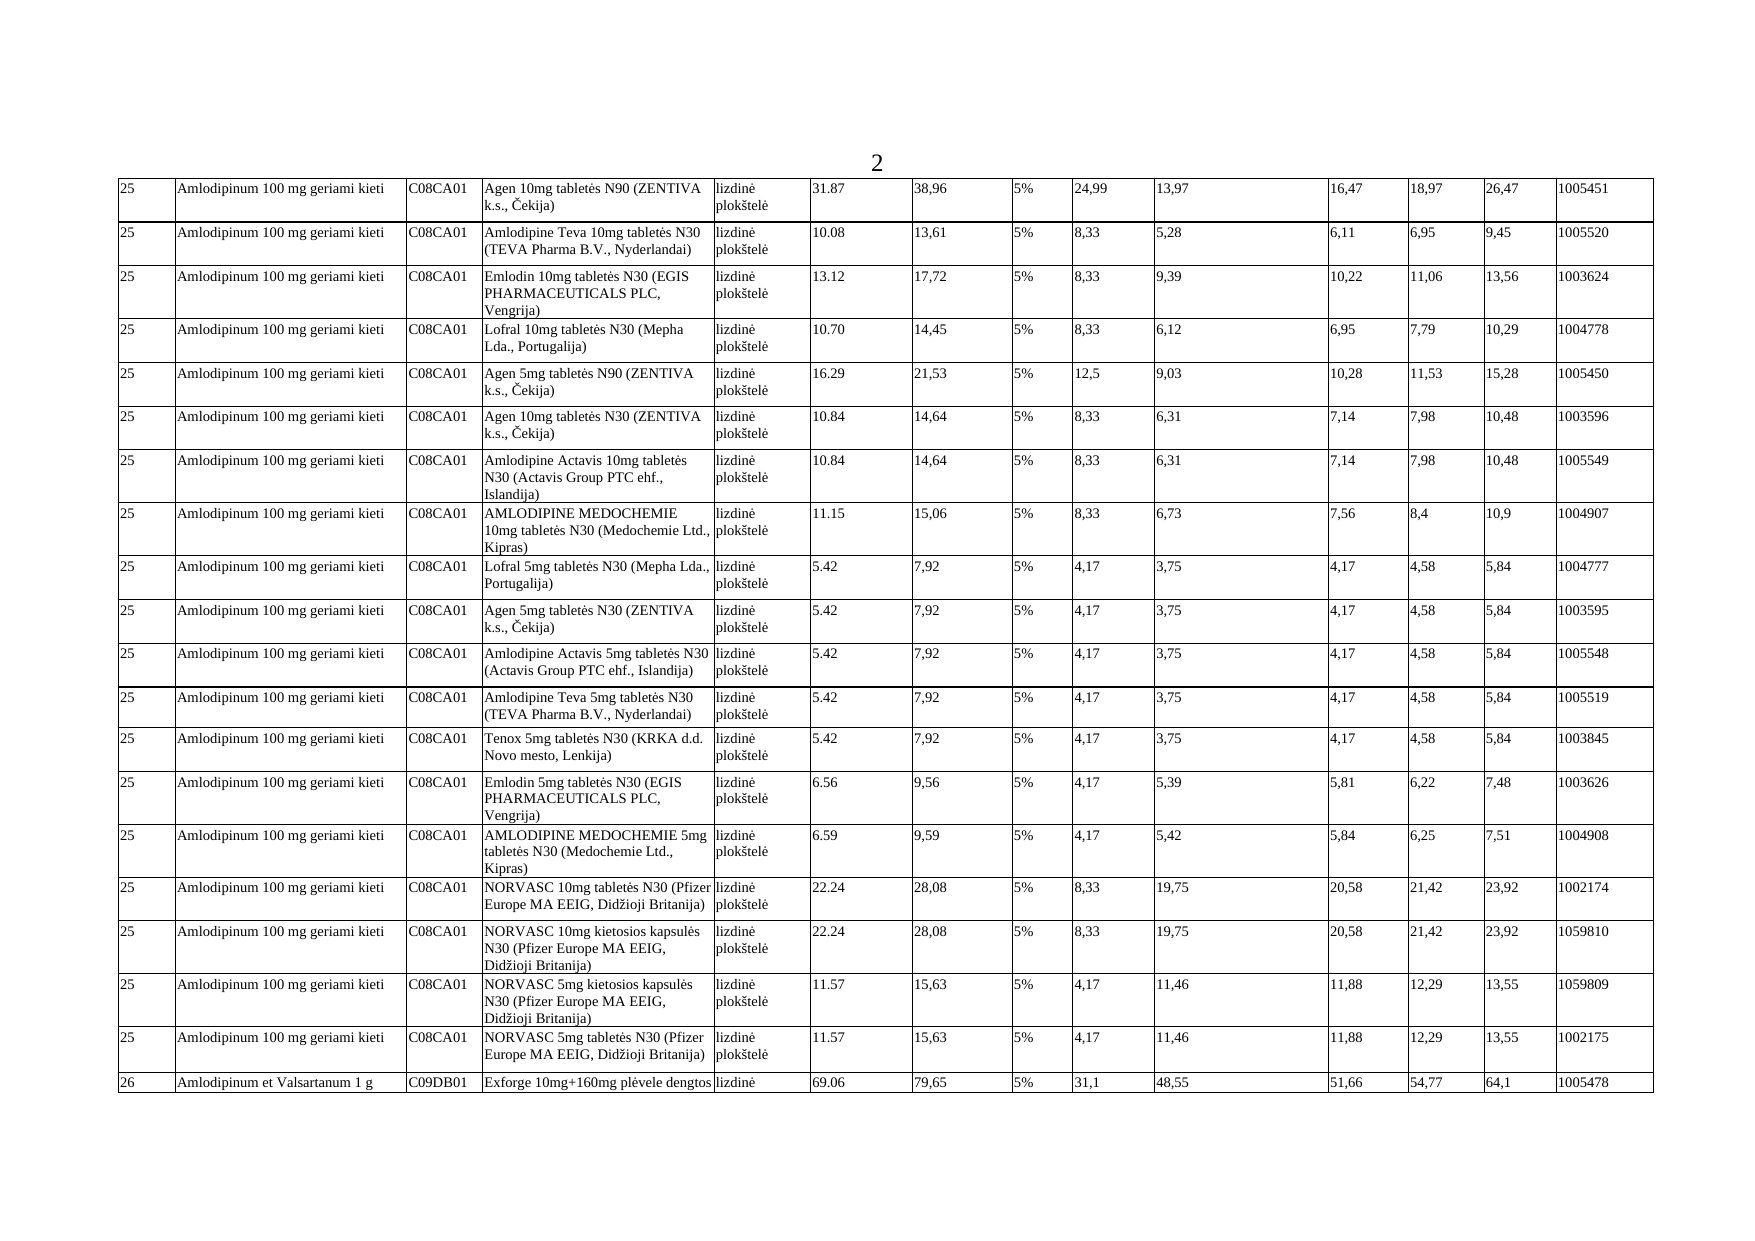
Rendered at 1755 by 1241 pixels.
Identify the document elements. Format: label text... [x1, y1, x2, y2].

table_cell 3,75 [1155, 728, 1328, 771]
table_cell 15,06 [913, 503, 1012, 555]
table_cell 11,06 [1409, 266, 1484, 318]
table_cell 10.70 [811, 319, 912, 362]
table_cell Amlodipinum 100 mg geriami kieti [176, 728, 406, 771]
table_cell 1002175 [1557, 1027, 1653, 1072]
table_cell 20,58 [1329, 878, 1408, 920]
table_cell 7,48 [1485, 772, 1556, 824]
table_cell 6,73 [1155, 503, 1328, 555]
table_cell 13,97 [1155, 179, 1328, 221]
table_cell 1059810 [1557, 921, 1653, 973]
table_cell 1059809 [1557, 974, 1653, 1026]
table_cell 11,88 [1329, 974, 1408, 1026]
table_cell 4,17 [1329, 556, 1408, 599]
table_cell 25 [119, 728, 175, 771]
table_cell 6.56 [811, 772, 912, 824]
table_cell 5% [1013, 407, 1072, 449]
table_cell 6,31 [1155, 407, 1328, 449]
table_cell 7,14 [1329, 407, 1408, 449]
table_cell C08CA01 [407, 450, 482, 502]
table_cell C08CA01 [407, 825, 482, 877]
table_cell 25 [119, 223, 175, 265]
table_cell lizdinė plokštelė [715, 179, 810, 221]
table_cell 15,63 [913, 1027, 1012, 1072]
table_cell 7,92 [913, 600, 1012, 643]
table_cell 12,29 [1409, 1027, 1484, 1072]
table_cell lizdinė plokštelė [715, 556, 810, 599]
table_cell 21,42 [1409, 921, 1484, 973]
table_cell 28,08 [913, 921, 1012, 973]
table_cell Exforge 10mg+160mg plėvele dengtos [483, 1073, 714, 1092]
table_cell 1003624 [1557, 266, 1653, 318]
table_cell 5,28 [1155, 223, 1328, 265]
table_cell Emlodin 10mg tabletės N30 (EGIS PHARMACEUTICALS PLC, Vengrija) [483, 266, 714, 318]
table_cell lizdinė plokštelė [715, 407, 810, 449]
table_cell 5% [1013, 556, 1072, 599]
table_cell 25 [119, 1027, 175, 1072]
table_cell 5% [1013, 266, 1072, 318]
table_cell 1005478 [1557, 1073, 1653, 1092]
table_cell Amlodipinum 100 mg geriami kieti [176, 556, 406, 599]
table_cell 3,75 [1155, 644, 1328, 686]
table_cell Amlodipinum 100 mg geriami kieti [176, 825, 406, 877]
table_cell 5% [1013, 921, 1072, 973]
table_cell Amlodipinum 100 mg geriami kieti [176, 644, 406, 686]
table_cell 5% [1013, 179, 1072, 221]
table_cell Tenox 5mg tabletės N30 (KRKA d.d. Novo mesto, Lenkija) [483, 728, 714, 771]
table_cell 6,31 [1155, 450, 1328, 502]
table_cell 10,9 [1485, 503, 1556, 555]
table_cell C08CA01 [407, 600, 482, 643]
table_cell C08CA01 [407, 556, 482, 599]
table_cell 31,1 [1073, 1073, 1154, 1092]
table_cell 1003596 [1557, 407, 1653, 449]
table_cell Amlodipine Actavis 10mg tabletės N30 (Actavis Group PTC ehf., Islandija) [483, 450, 714, 502]
table_cell 25 [119, 772, 175, 824]
table_cell C08CA01 [407, 223, 482, 265]
table_cell C09DB01 [407, 1073, 482, 1092]
table_cell 8,33 [1073, 407, 1154, 449]
table_cell Amlodipinum 100 mg geriami kieti [176, 319, 406, 362]
table_cell 6,22 [1409, 772, 1484, 824]
table_cell C08CA01 [407, 878, 482, 920]
table_cell 5% [1013, 825, 1072, 877]
table_cell 1005451 [1557, 179, 1653, 221]
table_cell 7,92 [913, 644, 1012, 686]
table_cell 4,17 [1073, 974, 1154, 1026]
table_cell 5,39 [1155, 772, 1328, 824]
table_cell C08CA01 [407, 1027, 482, 1072]
table_cell 9,39 [1155, 266, 1328, 318]
table_cell 6,95 [1329, 319, 1408, 362]
table_cell lizdinė plokštelė [715, 974, 810, 1026]
table_cell 4,17 [1329, 644, 1408, 686]
table_cell 1003626 [1557, 772, 1653, 824]
table_cell 22.24 [811, 921, 912, 973]
table_cell lizdinė plokštelė [715, 1027, 810, 1072]
table_cell 4,17 [1073, 600, 1154, 643]
table_cell AMLODIPINE MEDOCHEMIE 10mg tabletės N30 (Medochemie Ltd., Kipras) [483, 503, 714, 555]
table_cell 64,1 [1485, 1073, 1556, 1092]
table_cell lizdinė plokštelė [715, 223, 810, 265]
table_cell 11.57 [811, 974, 912, 1026]
table_cell C08CA01 [407, 728, 482, 771]
table_cell 13,56 [1485, 266, 1556, 318]
table_cell 5.42 [811, 600, 912, 643]
table_cell 23,92 [1485, 878, 1556, 920]
table_cell Amlodipinum 100 mg geriami kieti [176, 921, 406, 973]
table_cell 25 [119, 503, 175, 555]
table_cell 4,17 [1329, 600, 1408, 643]
table_cell 5.42 [811, 556, 912, 599]
table_cell 1005519 [1557, 688, 1653, 727]
table_cell Amlodipinum 100 mg geriami kieti [176, 450, 406, 502]
table_cell 5.42 [811, 728, 912, 771]
table_cell 5% [1013, 974, 1072, 1026]
table_cell 26 [119, 1073, 175, 1092]
table_cell Agen 10mg tabletės N30 (ZENTIVA k.s., Čekija) [483, 407, 714, 449]
table_cell 5% [1013, 1027, 1072, 1072]
table_cell 14,64 [913, 450, 1012, 502]
table_cell Lofral 10mg tabletės N30 (Mepha Lda., Portugalija) [483, 319, 714, 362]
table_cell 25 [119, 363, 175, 406]
table_cell 13,55 [1485, 1027, 1556, 1072]
table_cell C08CA01 [407, 503, 482, 555]
table_cell 25 [119, 825, 175, 877]
table_cell 6.59 [811, 825, 912, 877]
table_cell 25 [119, 450, 175, 502]
table_cell 25 [119, 407, 175, 449]
table_cell lizdinė plokštelė [715, 728, 810, 771]
table_cell C08CA01 [407, 921, 482, 973]
table_cell 22.24 [811, 878, 912, 920]
table_cell 48,55 [1155, 1073, 1328, 1092]
table_cell 7,51 [1485, 825, 1556, 877]
table_cell 8,33 [1073, 503, 1154, 555]
table_cell lizdinė plokštelė [715, 644, 810, 686]
table_cell 1005450 [1557, 363, 1653, 406]
table_cell lizdinė plokštelė [715, 266, 810, 318]
table_cell 14,45 [913, 319, 1012, 362]
table_cell lizdinė plokštelė [715, 688, 810, 727]
table_cell 1003845 [1557, 728, 1653, 771]
table_cell 7,79 [1409, 319, 1484, 362]
table_cell 9,45 [1485, 223, 1556, 265]
table_cell 1003595 [1557, 600, 1653, 643]
table_cell 25 [119, 319, 175, 362]
table_cell 9,56 [913, 772, 1012, 824]
table_cell 5,81 [1329, 772, 1408, 824]
table_cell 4,17 [1329, 728, 1408, 771]
table_cell 11,46 [1155, 974, 1328, 1026]
table_cell C08CA01 [407, 407, 482, 449]
table_cell Amlodipinum 100 mg geriami kieti [176, 266, 406, 318]
table_cell Amlodipinum 100 mg geriami kieti [176, 503, 406, 555]
table_cell Amlodipinum 100 mg geriami kieti [176, 179, 406, 221]
table_cell Amlodipinum 100 mg geriami kieti [176, 407, 406, 449]
table_cell 28,08 [913, 878, 1012, 920]
table_cell 5,42 [1155, 825, 1328, 877]
table_cell Amlodipinum 100 mg geriami kieti [176, 363, 406, 406]
table_cell 1004777 [1557, 556, 1653, 599]
table_cell 11,88 [1329, 1027, 1408, 1072]
table_cell 8,33 [1073, 223, 1154, 265]
table_cell 31.87 [811, 179, 912, 221]
table_cell C08CA01 [407, 974, 482, 1026]
table_cell Amlodipine Teva 5mg tabletės N30 (TEVA Pharma B.V., Nyderlandai) [483, 688, 714, 727]
table_cell 5,84 [1485, 644, 1556, 686]
table_cell 5% [1013, 503, 1072, 555]
table_cell 5.42 [811, 644, 912, 686]
table_cell 5,84 [1485, 688, 1556, 727]
table_cell 1005520 [1557, 223, 1653, 265]
table_cell 16,47 [1329, 179, 1408, 221]
table_cell 17,72 [913, 266, 1012, 318]
table_cell 5% [1013, 772, 1072, 824]
table_cell 9,59 [913, 825, 1012, 877]
table_cell 5% [1013, 1073, 1072, 1092]
table_cell 19,75 [1155, 878, 1328, 920]
table_cell AMLODIPINE MEDOCHEMIE 5mg tabletės N30 (Medochemie Ltd., Kipras) [483, 825, 714, 877]
table_cell 4,17 [1073, 825, 1154, 877]
table_cell 8,33 [1073, 319, 1154, 362]
table_cell 24,99 [1073, 179, 1154, 221]
table_cell lizdinė plokštelė [715, 772, 810, 824]
table_cell 10.84 [811, 407, 912, 449]
table_cell 7,14 [1329, 450, 1408, 502]
table_cell 4,17 [1073, 1027, 1154, 1072]
table_cell 26,47 [1485, 179, 1556, 221]
table_cell 13,61 [913, 223, 1012, 265]
table_cell lizdinė plokštelė [715, 450, 810, 502]
table_cell 11,46 [1155, 1027, 1328, 1072]
table_cell 5% [1013, 450, 1072, 502]
table_cell 7,92 [913, 556, 1012, 599]
table_cell 25 [119, 600, 175, 643]
table_cell 21,53 [913, 363, 1012, 406]
table_cell 10,48 [1485, 450, 1556, 502]
table_cell 10,28 [1329, 363, 1408, 406]
table_cell 5,84 [1329, 825, 1408, 877]
table_cell 1005549 [1557, 450, 1653, 502]
table_cell Amlodipinum 100 mg geriami kieti [176, 223, 406, 265]
table_cell 7,92 [913, 688, 1012, 727]
table_cell lizdinė plokštelė [715, 503, 810, 555]
table_cell Lofral 5mg tabletės N30 (Mepha Lda., Portugalija) [483, 556, 714, 599]
table_cell NORVASC 10mg kietosios kapsulės N30 (Pfizer Europe MA EEIG, Didžioji Britanija) [483, 921, 714, 973]
table_cell 3,75 [1155, 556, 1328, 599]
table_cell 38,96 [913, 179, 1012, 221]
table_cell 8,33 [1073, 921, 1154, 973]
table_cell 11,53 [1409, 363, 1484, 406]
table_cell Amlodipinum 100 mg geriami kieti [176, 772, 406, 824]
table_cell Agen 10mg tabletės N90 (ZENTIVA k.s., Čekija) [483, 179, 714, 221]
table_cell lizdinė plokštelė [715, 363, 810, 406]
table_cell 12,29 [1409, 974, 1484, 1026]
table_cell 8,33 [1073, 450, 1154, 502]
table_cell C08CA01 [407, 363, 482, 406]
table_cell 4,17 [1073, 556, 1154, 599]
table_cell Amlodipinum 100 mg geriami kieti [176, 1027, 406, 1072]
table_cell 18,97 [1409, 179, 1484, 221]
table_cell 79,65 [913, 1073, 1012, 1092]
table_cell Amlodipinum 100 mg geriami kieti [176, 688, 406, 727]
table_cell 7,98 [1409, 407, 1484, 449]
table_cell 15,63 [913, 974, 1012, 1026]
table_cell 4,58 [1409, 644, 1484, 686]
table_cell 1005548 [1557, 644, 1653, 686]
table_cell Emlodin 5mg tabletės N30 (EGIS PHARMACEUTICALS PLC, Vengrija) [483, 772, 714, 824]
table_cell 1004907 [1557, 503, 1653, 555]
table_cell 4,17 [1329, 688, 1408, 727]
table_cell 4,17 [1073, 772, 1154, 824]
table_cell 25 [119, 179, 175, 221]
table_cell lizdinė plokštelė [715, 921, 810, 973]
table_cell 5,84 [1485, 600, 1556, 643]
table_cell 20,58 [1329, 921, 1408, 973]
table_cell 5,84 [1485, 556, 1556, 599]
table_cell 9,03 [1155, 363, 1328, 406]
table_cell 8,33 [1073, 266, 1154, 318]
table_cell 7,56 [1329, 503, 1408, 555]
table_cell 10,29 [1485, 319, 1556, 362]
table_cell Amlodipine Actavis 5mg tabletės N30 (Actavis Group PTC ehf., Islandija) [483, 644, 714, 686]
table_cell 16.29 [811, 363, 912, 406]
table_cell C08CA01 [407, 266, 482, 318]
table_cell 25 [119, 878, 175, 920]
table_cell 4,58 [1409, 688, 1484, 727]
table_cell 11.15 [811, 503, 912, 555]
table_cell 4,17 [1073, 644, 1154, 686]
table_cell 51,66 [1329, 1073, 1408, 1092]
table_cell 19,75 [1155, 921, 1328, 973]
table_cell lizdinė [715, 1073, 810, 1092]
table_cell 13,55 [1485, 974, 1556, 1026]
table_cell 4,58 [1409, 728, 1484, 771]
table_cell NORVASC 5mg kietosios kapsulės N30 (Pfizer Europe MA EEIG, Didžioji Britanija) [483, 974, 714, 1026]
table_cell C08CA01 [407, 688, 482, 727]
table_cell 5.42 [811, 688, 912, 727]
table_cell 5,84 [1485, 728, 1556, 771]
table_cell 5% [1013, 644, 1072, 686]
table_cell NORVASC 10mg tabletės N30 (Pfizer Europe MA EEIG, Didžioji Britanija) [483, 878, 714, 920]
table_cell Amlodipine Teva 10mg tabletės N30 (TEVA Pharma B.V., Nyderlandai) [483, 223, 714, 265]
table_cell 5% [1013, 688, 1072, 727]
table_cell 6,12 [1155, 319, 1328, 362]
table_cell lizdinė plokštelė [715, 319, 810, 362]
table_cell NORVASC 5mg tabletės N30 (Pfizer Europe MA EEIG, Didžioji Britanija) [483, 1027, 714, 1072]
table_cell 10,22 [1329, 266, 1408, 318]
table_cell 7,92 [913, 728, 1012, 771]
table_cell 5% [1013, 600, 1072, 643]
table_cell 6,95 [1409, 223, 1484, 265]
table_cell 25 [119, 974, 175, 1026]
table_cell 25 [119, 556, 175, 599]
table_cell 8,4 [1409, 503, 1484, 555]
table_cell 4,58 [1409, 556, 1484, 599]
table_cell C08CA01 [407, 644, 482, 686]
table_cell 10.08 [811, 223, 912, 265]
table_cell 4,17 [1073, 728, 1154, 771]
table_cell Amlodipinum 100 mg geriami kieti [176, 878, 406, 920]
table_cell C08CA01 [407, 319, 482, 362]
table_cell 21,42 [1409, 878, 1484, 920]
table_cell 6,11 [1329, 223, 1408, 265]
table_cell 14,64 [913, 407, 1012, 449]
table_cell 25 [119, 644, 175, 686]
table_cell lizdinė plokštelė [715, 825, 810, 877]
table_cell 13.12 [811, 266, 912, 318]
table_cell 8,33 [1073, 878, 1154, 920]
table_cell lizdinė plokštelė [715, 600, 810, 643]
table_cell 1004908 [1557, 825, 1653, 877]
table_cell lizdinė plokštelė [715, 878, 810, 920]
table_cell 7,98 [1409, 450, 1484, 502]
table_cell 3,75 [1155, 688, 1328, 727]
table_cell 12,5 [1073, 363, 1154, 406]
table_cell 25 [119, 688, 175, 727]
table_cell 25 [119, 266, 175, 318]
table_cell 10.84 [811, 450, 912, 502]
table_cell 23,92 [1485, 921, 1556, 973]
table_cell 5% [1013, 319, 1072, 362]
table_cell 6,25 [1409, 825, 1484, 877]
table_cell 5% [1013, 878, 1072, 920]
table_cell Amlodipinum et Valsartanum 1 g [176, 1073, 406, 1092]
table_cell 3,75 [1155, 600, 1328, 643]
table_cell 25 [119, 921, 175, 973]
table_cell Agen 5mg tabletės N90 (ZENTIVA k.s., Čekija) [483, 363, 714, 406]
table_cell Amlodipinum 100 mg geriami kieti [176, 974, 406, 1026]
table_cell 5% [1013, 363, 1072, 406]
table_cell C08CA01 [407, 179, 482, 221]
table_cell 1002174 [1557, 878, 1653, 920]
table_cell 5% [1013, 728, 1072, 771]
table_cell 4,17 [1073, 688, 1154, 727]
table_cell 4,58 [1409, 600, 1484, 643]
table_cell Agen 5mg tabletės N30 (ZENTIVA k.s., Čekija) [483, 600, 714, 643]
table_cell 10,48 [1485, 407, 1556, 449]
table_cell 15,28 [1485, 363, 1556, 406]
table_cell 69.06 [811, 1073, 912, 1092]
table_cell C08CA01 [407, 772, 482, 824]
table_cell 54,77 [1409, 1073, 1484, 1092]
table_cell 5% [1013, 223, 1072, 265]
table_cell 11.57 [811, 1027, 912, 1072]
table_cell 1004778 [1557, 319, 1653, 362]
table_cell Amlodipinum 100 mg geriami kieti [176, 600, 406, 643]
